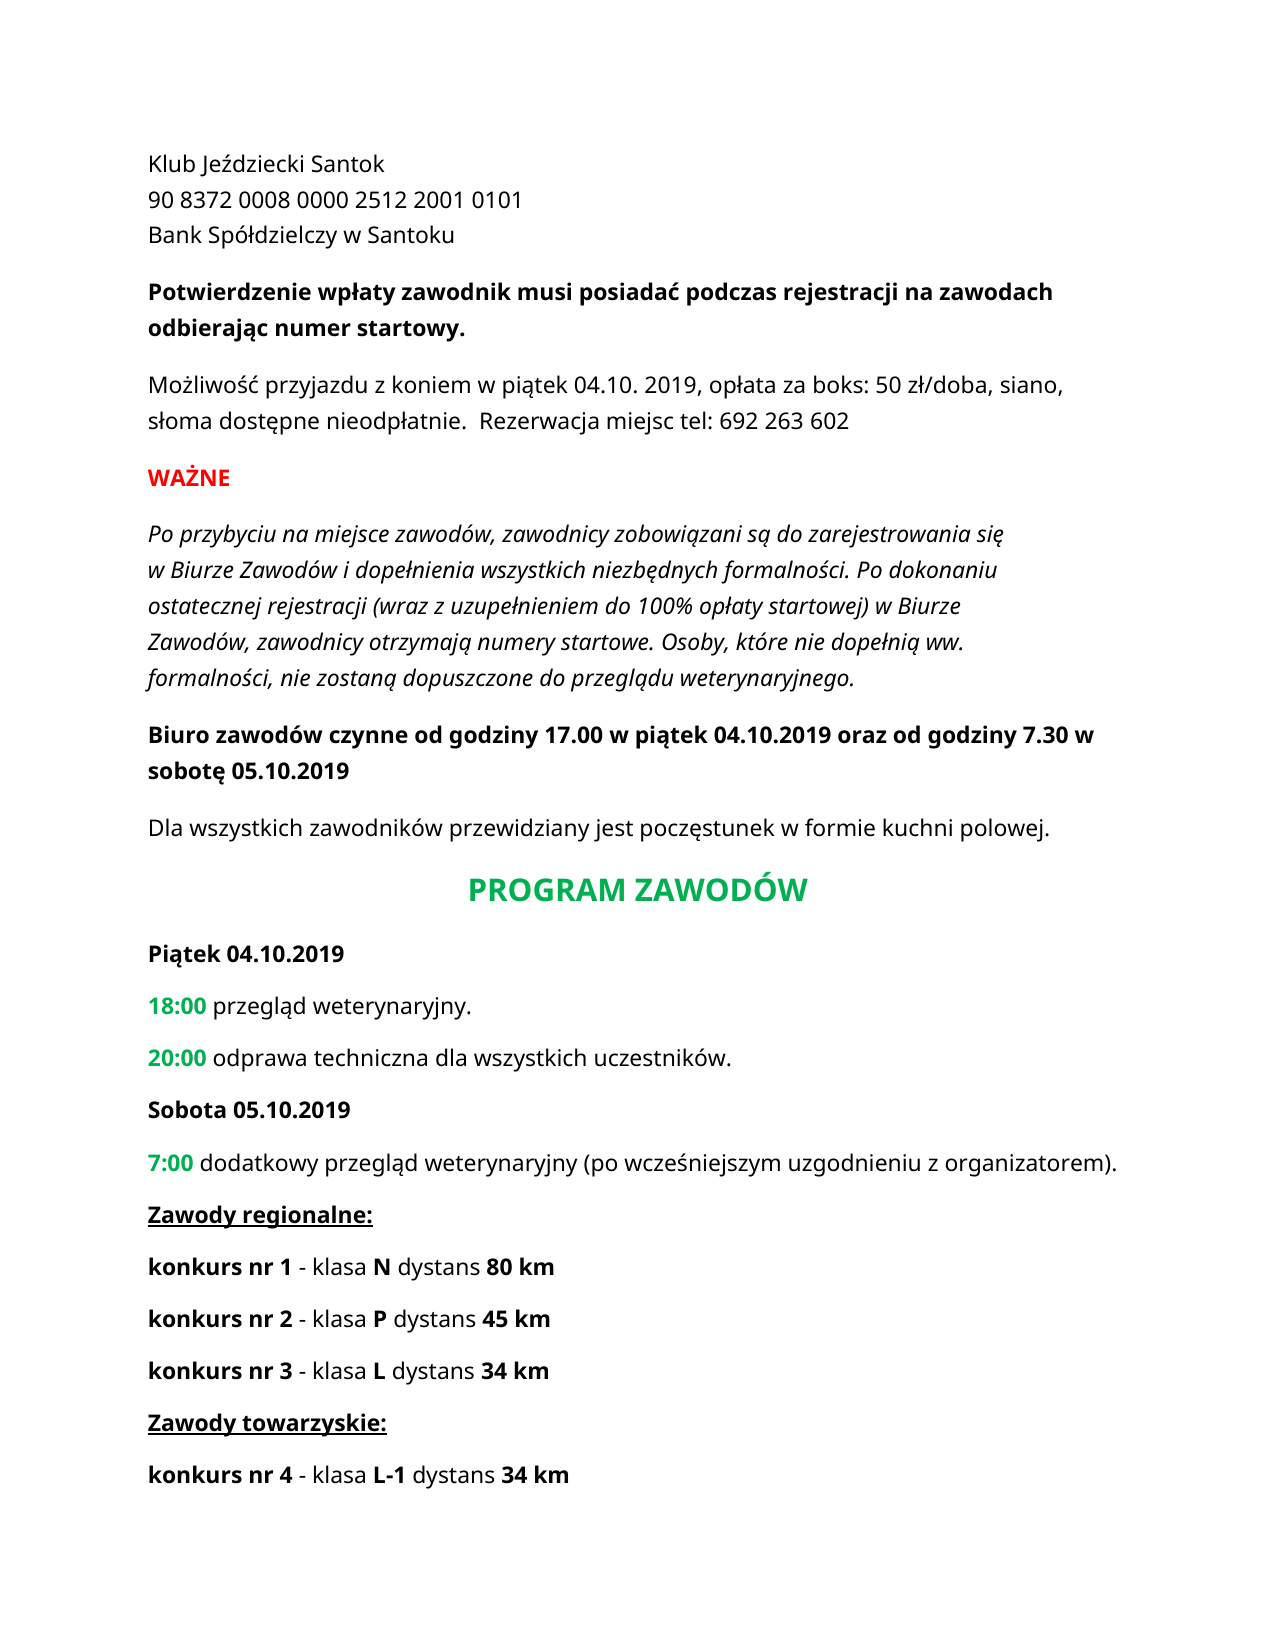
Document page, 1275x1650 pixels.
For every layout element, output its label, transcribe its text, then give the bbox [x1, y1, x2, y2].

text ostatecznej rejestracji (wraz z uzupełnieniem do 100% opłaty startowej) w Biurze [148, 590, 1127, 622]
text Biuro zawodów czynne od godziny 17.00 w piątek 04.10.2019 oraz od godziny 7.30 w sobotę 05.10.2019 [148, 719, 1127, 786]
text Sobota 05.10.2019 [148, 1094, 1127, 1126]
text Dla wszystkich zawodników przewidziany jest poczęstunek w formie kuchni polowej. [148, 812, 1127, 843]
text Potwierdzenie wpłaty zawodnik musi posiadać podczas rejestracji na zawodach odbierając numer startowy. [148, 276, 1127, 343]
text 20:00 odprawa techniczna dla wszystkich uczestników. [148, 1042, 1127, 1074]
text konkurs nr 2 - klasa P dystans 45 km [148, 1303, 1127, 1334]
text formalności, nie zostaną dopuszczone do przeglądu weterynaryjnego. [148, 662, 1127, 693]
text 18:00 przegląd weterynaryjny. [148, 990, 1127, 1022]
text Możliwość przyjazdu z koniem w piątek 04.10. 2019, opłata za boks: 50 zł/doba, siano, słoma dostępne nieodpłatnie. Rezerwacja miejsc tel: 692 263 602 [148, 369, 1127, 436]
text konkurs nr 1 - klasa N dystans 80 km [148, 1251, 1127, 1282]
text Zawody regionalne: [148, 1199, 1127, 1230]
text Klub Jeździecki Santok 90 8372 0008 0000 2512 2001 0101 Bank Spółdzielczy w Santoku [148, 148, 1127, 251]
text Piątek 04.10.2019 [148, 938, 1127, 969]
text Zawodów, zawodnicy otrzymają numery startowe. Osoby, które nie dopełnią ww. [148, 626, 1127, 657]
text w Biurze Zawodów i dopełnienia wszystkich niezbędnych formalności. Po dokonaniu [148, 554, 1127, 586]
text konkurs nr 4 - klasa L-1 dystans 34 km [148, 1459, 1127, 1490]
text WAŻNE [148, 462, 1127, 493]
text PROGRAM ZAWODÓW [148, 868, 1127, 911]
text 7:00 dodatkowy przegląd weterynaryjny (po wcześniejszym uzgodnieniu z organizatorem). [148, 1147, 1127, 1178]
text konkurs nr 3 - klasa L dystans 34 km [148, 1355, 1127, 1386]
text Zawody towarzyskie: [148, 1407, 1127, 1438]
text Po przybyciu na miejsce zawodów, zawodnicy zobowiązani są do zarejestrowania się [148, 518, 1127, 550]
